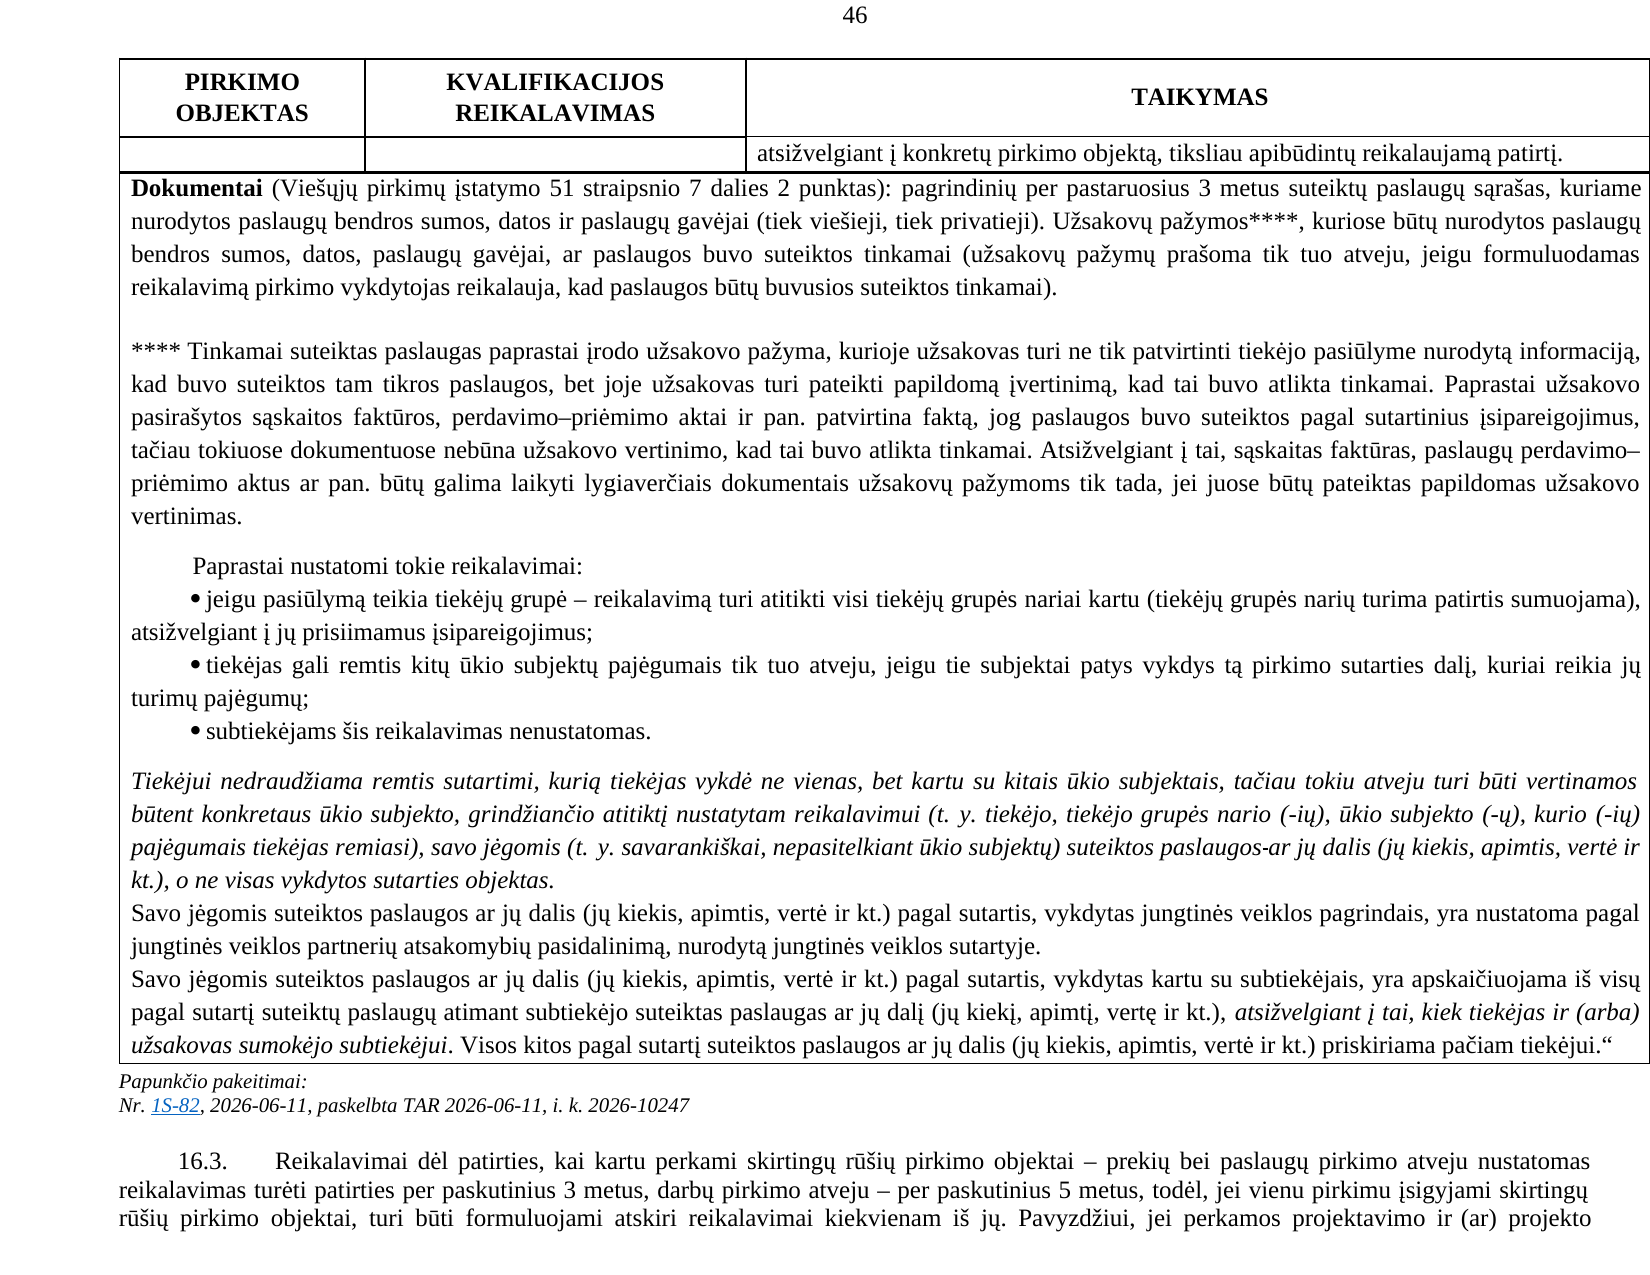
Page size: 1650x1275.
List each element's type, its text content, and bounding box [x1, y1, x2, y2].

table_cell Dokumentai (Viešųjų pirkimų įstatymo 51 straipsnio 7 dalies 2 punktas): pagrindinių per pastaruosius 3 metus suteiktų paslaugų sąrašas, kuriame nurodytos paslaugų bendros sumos, datos ir paslaugų gavėjai (tiek viešieji, tiek privatieji). Užsakovų pažymos****, kuriose būtų nurodytos paslaugų bendros sumos, datos, paslaugų gavėjai, ar paslaugos buvo suteiktos tinkamai (užsakovų pažymų prašoma tik tuo atveju, jeigu formuluodamas reikalavimą pirkimo vykdytojas reikalauja, kad paslaugos būtų buvusios suteiktos tinkamai). **** Tinkamai suteiktas paslaugas paprastai įrodo užsakovo pažyma, kurioje užsakovas turi ne tik patvirtinti tiekėjo pasiūlyme nurodytą informaciją, kad buvo suteiktos tam tikros paslaugos, bet joje užsakovas turi pateikti papildomą įvertinimą, kad tai buvo atlikta tinkamai. Paprastai užsakovo pasirašytos sąskaitos faktūros, perdavimo–priėmimo aktai ir pan. patvirtina faktą, jog paslaugos buvo suteiktos pagal sutartinius įsipareigojimus, tačiau tokiuose dokumentuose nebūna užsakovo vertinimo, kad tai buvo atlikta tinkamai. Atsižvelgiant į tai, sąskaitas faktūras, paslaugų perdavimo–priėmimo aktus ar pan. būtų galima laikyti lygiaverčiais dokumentais užsakovų pažymoms tik tada, jei juose būtų pateiktas papildomas užsakovo vertinimas. Paprastai nustatomi tokie reikalavimai:  jeigu pasiūlymą teikia tiekėjų grupė – reikalavimą turi atitikti visi tiekėjų grupės nariai kartu (tiekėjų grupės narių turima patirtis sumuojama), atsižvelgiant į jų prisiimamus įsipareigojimus;  tiekėjas gali remtis kitų ūkio subjektų pajėgumais tik tuo atveju, jeigu tie subjektai patys vykdys tą pirkimo sutarties dalį, kuriai reikia jų turimų pajėgumų;  subtiekėjams šis reikalavimas nenustatomas. Tiekėjui nedraudžiama remtis sutartimi, kurią tiekėjas vykdė ne vienas, bet kartu su kitais ūkio subjektais, tačiau tokiu atveju turi būti vertinamos būtent konkretaus ūkio subjekto, grindžiančio atitiktį nustatytam reikalavimui (t. y. tiekėjo, tiekėjo grupės nario (-ių), ūkio subjekto (-ų), kurio (-ių) pajėgumais tiekėjas remiasi), savo jėgomis (t. y. savarankiškai, nepasitelkiant ūkio subjektų) suteiktos paslaugos ar jų dalis (jų kiekis, apimtis, vertė ir kt.), o ne visas vykdytos sutarties objektas. Savo jėgomis suteiktos paslaugos ar jų dalis (jų kiekis, apimtis, vertė ir kt.) pagal sutartis, vykdytas jungtinės veiklos pagrindais, yra nustatoma pagal jungtinės veiklos partnerių atsakomybių pasidalinimą, nurodytą jungtinės veiklos sutartyje. Savo jėgomis suteiktos paslaugos ar jų dalis (jų kiekis, apimtis, vertė ir kt.) pagal sutartis, vykdytas kartu su subtiekėjais, yra apskaičiuojama iš visų pagal sutartį suteiktų paslaugų atimant subtiekėjo suteiktas paslaugas ar jų dalį (jų kiekį, apimtį, vertę ir kt.), atsižvelgiant į tai, kiek tiekėjas ir (arba) užsakovas sumokėjo subtiekėjui. Visos kitos pagal sutartį suteiktos paslaugos ar jų dalis (jų kiekis, apimtis, vertė ir kt.) priskiriama pačiam tiekėjui.“ [120, 174, 1649, 1063]
table_header TAIKYMAS [747, 60, 1649, 136]
table_header PIRKIMO OBJEKTAS [120, 60, 364, 136]
table_cell [366, 138, 745, 171]
text Nr. 1S-82, 2026-06-11, paskelbta TAR 2026-06-11, i. k. 2026-10247 [118, 1093, 1591, 1117]
text 16.3. Reikalavimai dėl patirties, kai kartu perkami skirtingų rūšių pirkimo objektai – prekių bei paslaugų pirkimo atveju nustatomas reikalavimas turėti patirties per paskutinius 3 metus, darbų pirkimo atveju – per paskutinius 5 metus, todėl, jei vienu pirkimu įsigyjami skirtingų rūšių pirkimo objektai, turi būti formuluojami atskiri reikalavimai kiekvienam iš jų. Pavyzdžiui, jei perkamos projektavimo ir (ar) projekto [118, 1146, 1591, 1232]
table_header KVALIFIKACIJOS REIKALAVIMAS [366, 60, 745, 136]
table_cell atsižvelgiant į konkretų pirkimo objektą, tiksliau apibūdintų reikalaujamą patirtį. [747, 137, 1649, 171]
text Papunkčio pakeitimai: [118, 1069, 1591, 1093]
table_cell [120, 138, 364, 171]
